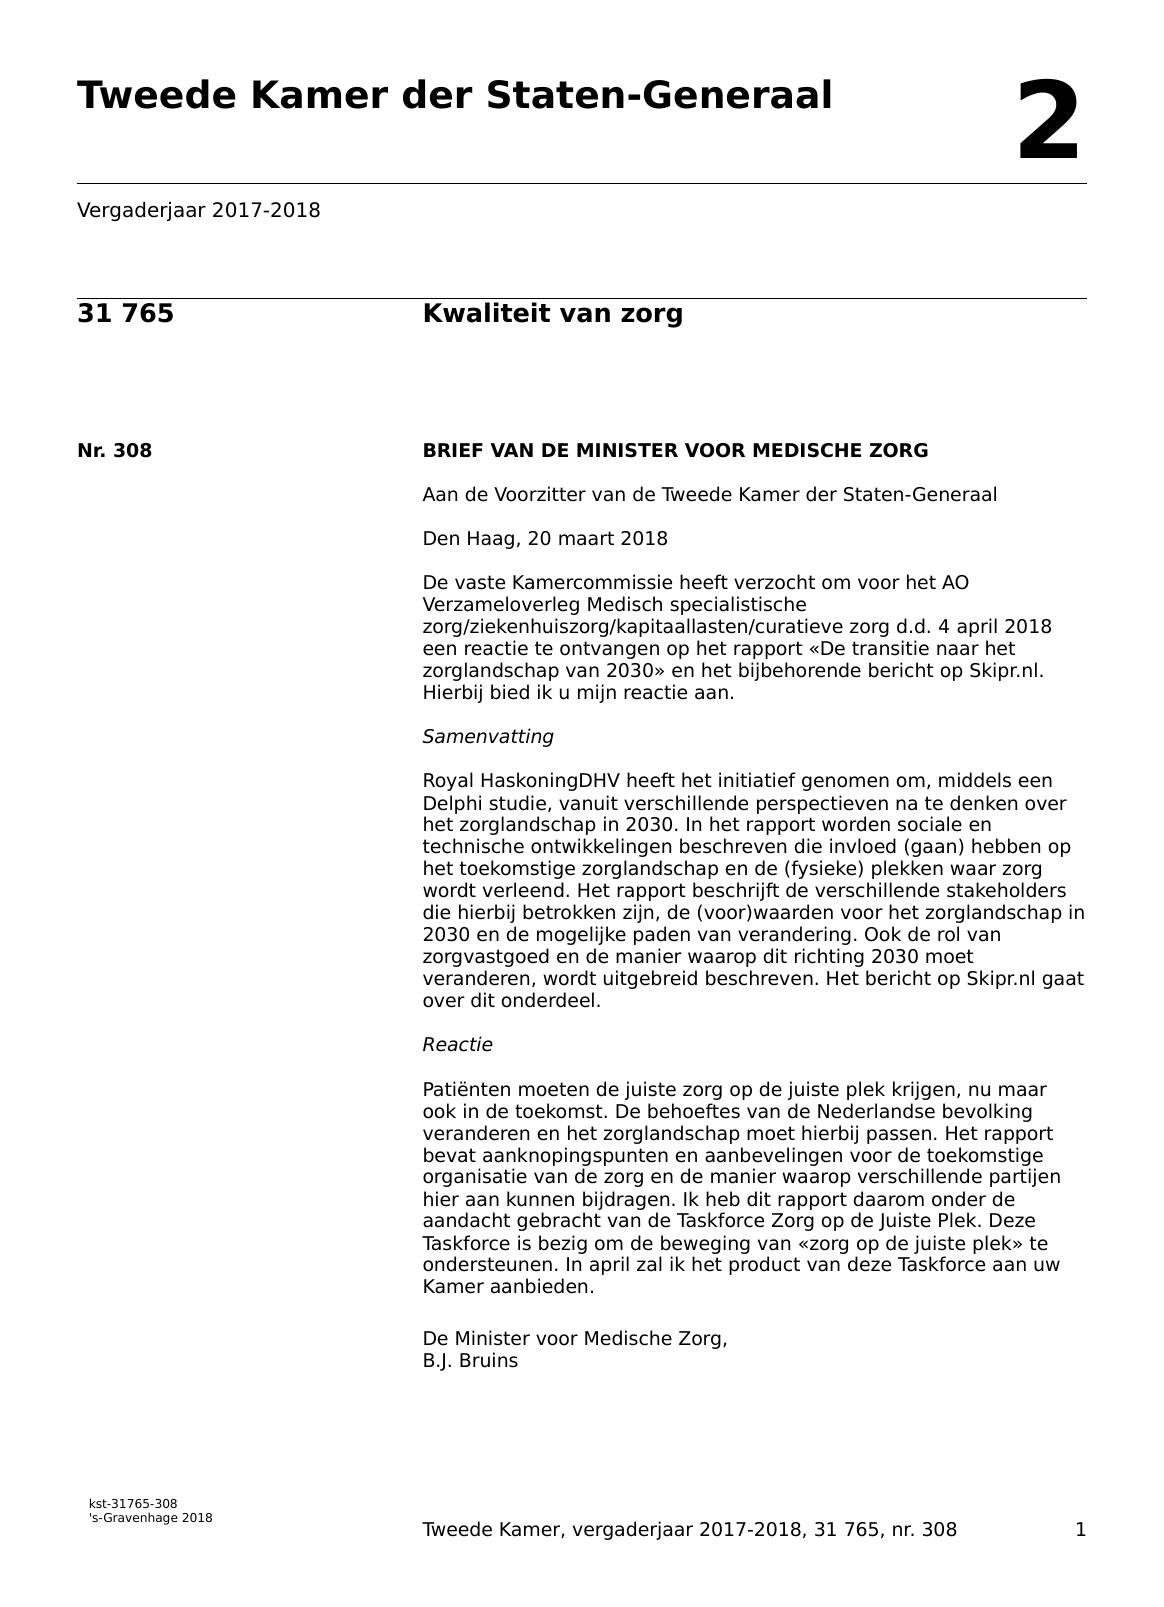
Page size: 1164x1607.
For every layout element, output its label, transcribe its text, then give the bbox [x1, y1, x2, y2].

text kst-31765-308 [88, 1497, 323, 1511]
text Aan de Voorzitter van de Tweede Kamer der Staten-Generaal [422, 484, 1087, 506]
subtitle Reactie [422, 1034, 1087, 1056]
subtitle 31 765 Kwaliteit van zorg [77, 299, 1087, 329]
text 's-Gravenhage 2018 [88, 1511, 323, 1525]
text Royal HaskoningDHV heeft het initiatief genomen om, middels een Delphi studie, vanuit verschillende perspectieven na te denken over het zorglandschap in 2030. In het rapport worden sociale en technische ontwikkelingen beschreven die invloed (gaan) hebben op het toekomstige zorglandschap en de (fysieke) plekken waar zorg wordt verleend. Het rapport beschrijft de verschillende stakeholders die hierbij betrokken zijn, de (voor)waarden voor het zorglandschap in 2030 en de mogelijke paden van verandering. Ook de rol van zorgvastgoed en de manier waarop dit richting 2030 moet veranderen, wordt uitgebreid beschreven. Het bericht op Skipr.nl gaat over dit onderdeel. [422, 770, 1087, 1012]
text Patiënten moeten de juiste zorg op de juiste plek krijgen, nu maar ook in de toekomst. De behoeftes van de Nederlandse bevolking veranderen en het zorglandschap moet hierbij passen. Het rapport bevat aanknopingspunten en aanbevelingen voor de toekomstige organisatie van de zorg en de manier waarop verschillende partijen hier aan kunnen bijdragen. Ik heb dit rapport daarom onder de aandacht gebracht van de Taskforce Zorg op de Juiste Plek. Deze Taskforce is bezig om de beweging van «zorg op de juiste plek» te ondersteunen. In april zal ik het product van deze Taskforce aan uw Kamer aanbieden. [422, 1078, 1087, 1298]
text De vaste Kamercommissie heeft verzocht om voor het AO Verzameloverleg Medisch specialistische zorg/ziekenhuiszorg/kapitaallasten/curatieve zorg d.d. 4 april 2018 een reactie te ontvangen op het rapport «De transitie naar het zorglandschap van 2030» en het bijbehorende bericht op Skipr.nl. Hierbij bied ik u mijn reactie aan. [422, 572, 1087, 704]
subtitle Nr. 308 BRIEF VAN DE MINISTER VOOR MEDISCHE ZORG [77, 440, 1087, 462]
text De Minister voor Medische Zorg, B.J. Bruins [422, 1328, 1087, 1372]
table_header 2 [886, 59, 1087, 183]
subtitle Samenvatting [422, 726, 1087, 748]
table_cell Vergaderjaar 2017-2018 [77, 184, 1087, 298]
table_header Tweede Kamer der Staten-Generaal [77, 59, 886, 183]
text Den Haag, 20 maart 2018 [422, 528, 1087, 550]
